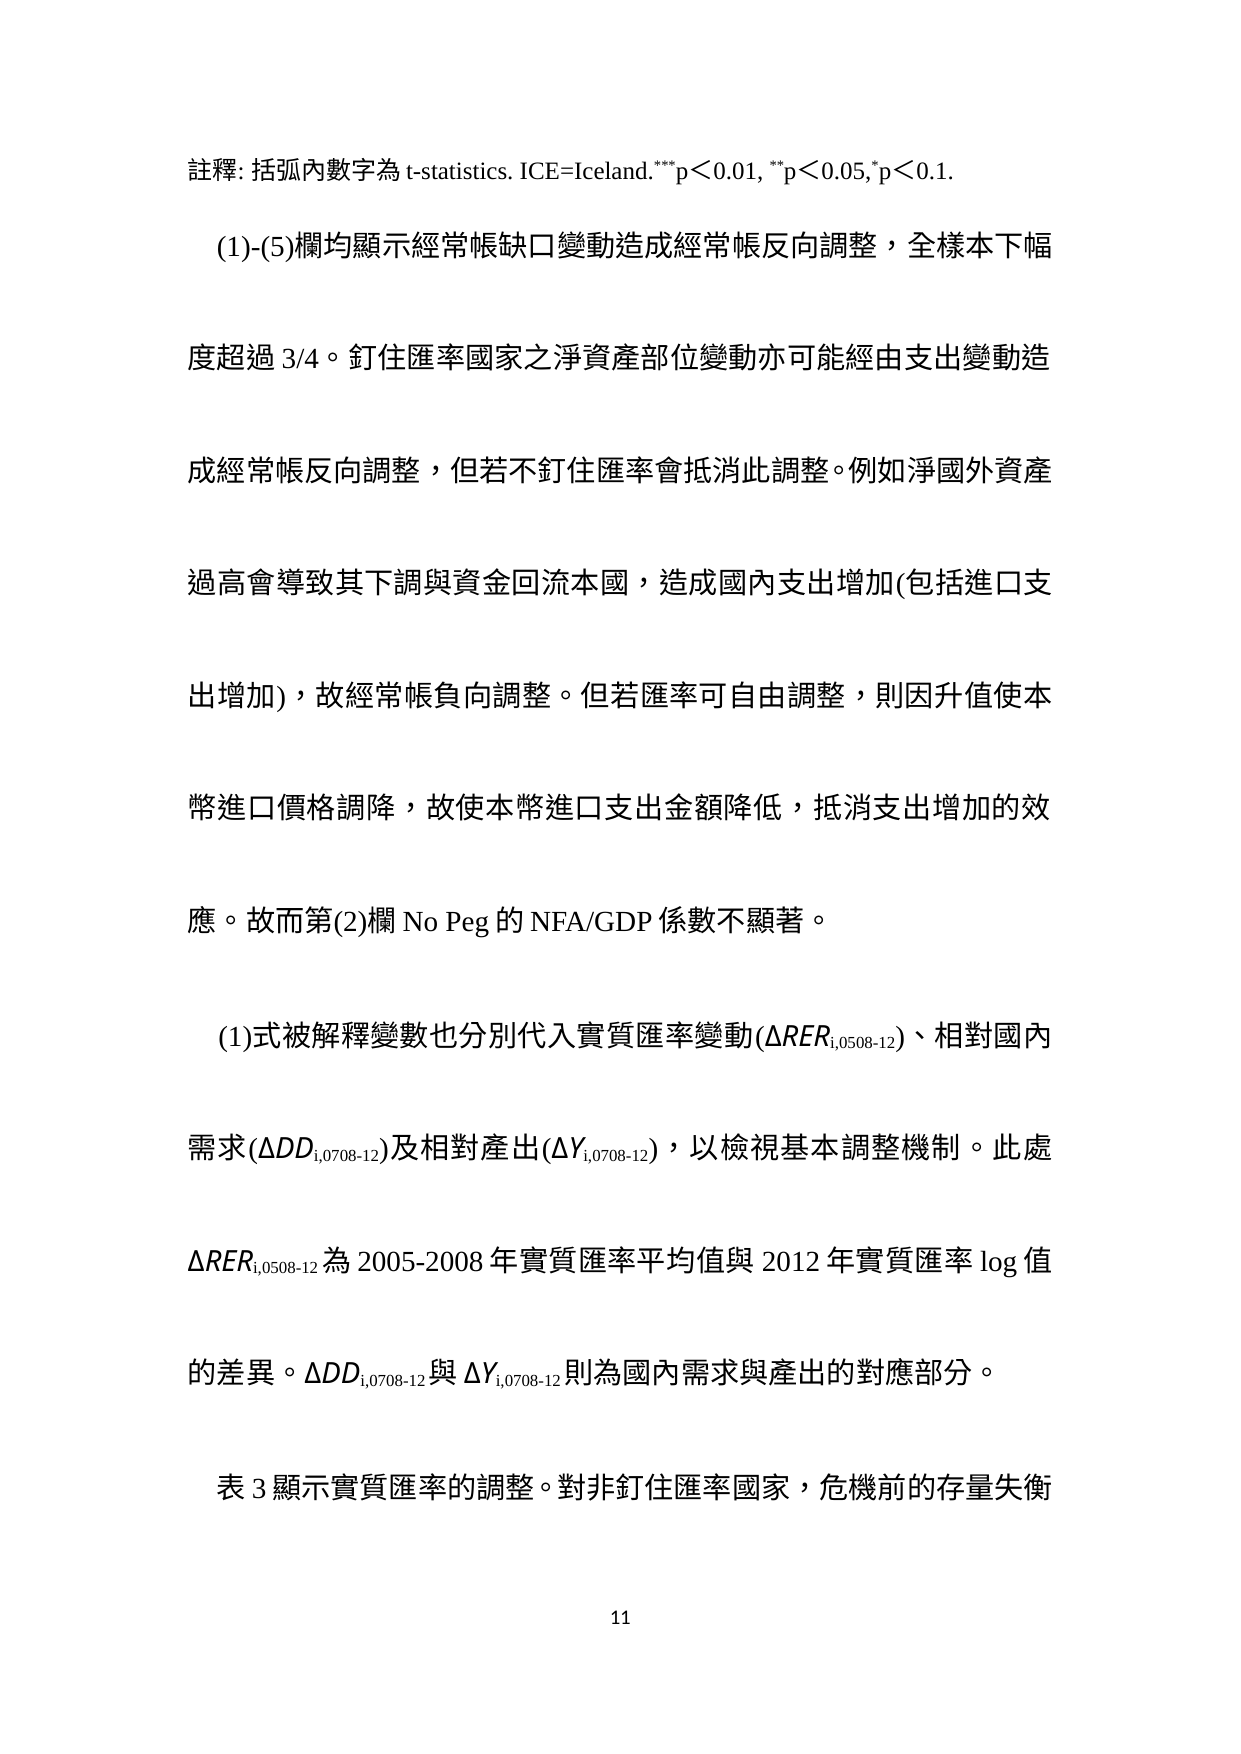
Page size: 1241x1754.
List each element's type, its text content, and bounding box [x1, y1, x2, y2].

text 註釋: 括弧內數字為t-statistics. ICE=Iceland.***p＜0.01, **p＜0.05,*p＜0.1. [187, 150, 1053, 187]
text (1)-(5)欄均顯示經常帳缺口變動造成經常帳反向調整，全樣本下幅度超過3/4。釘住匯率國家之淨資產部位變動亦可能經由支出變動造成經常帳反向調整，但若不釘住匯率會抵消此調整。例如淨國外資產過高會導致其下調與資金回流本國，造成國內支出增加(包括進口支出增加)，故經常帳負向調整。但若匯率可自由調整，則因升值使本幣進口價格調降，故使本幣進口支出金額降低，抵消支出增加的效應。故而第(2)欄No Peg的NFA/GDP係數不顯著。 [187, 206, 1053, 956]
text (1)式被解釋變數也分別代入實質匯率變動(ΔRERi,0508-12)、相對國內需求(ΔDDi,0708-12)及相對產出(ΔYi,0708-12)，以檢視基本調整機制。此處ΔRERi,0508-12為2005-2008年實質匯率平均值與2012年實質匯率log值的差異。ΔDDi,0708-12與ΔYi,0708-12則為國內需求與產出的對應部分。 [187, 996, 1053, 1409]
text 表3顯示實質匯率的調整。對非釘住匯率國家，危機前的存量失衡 [187, 1448, 1053, 1523]
